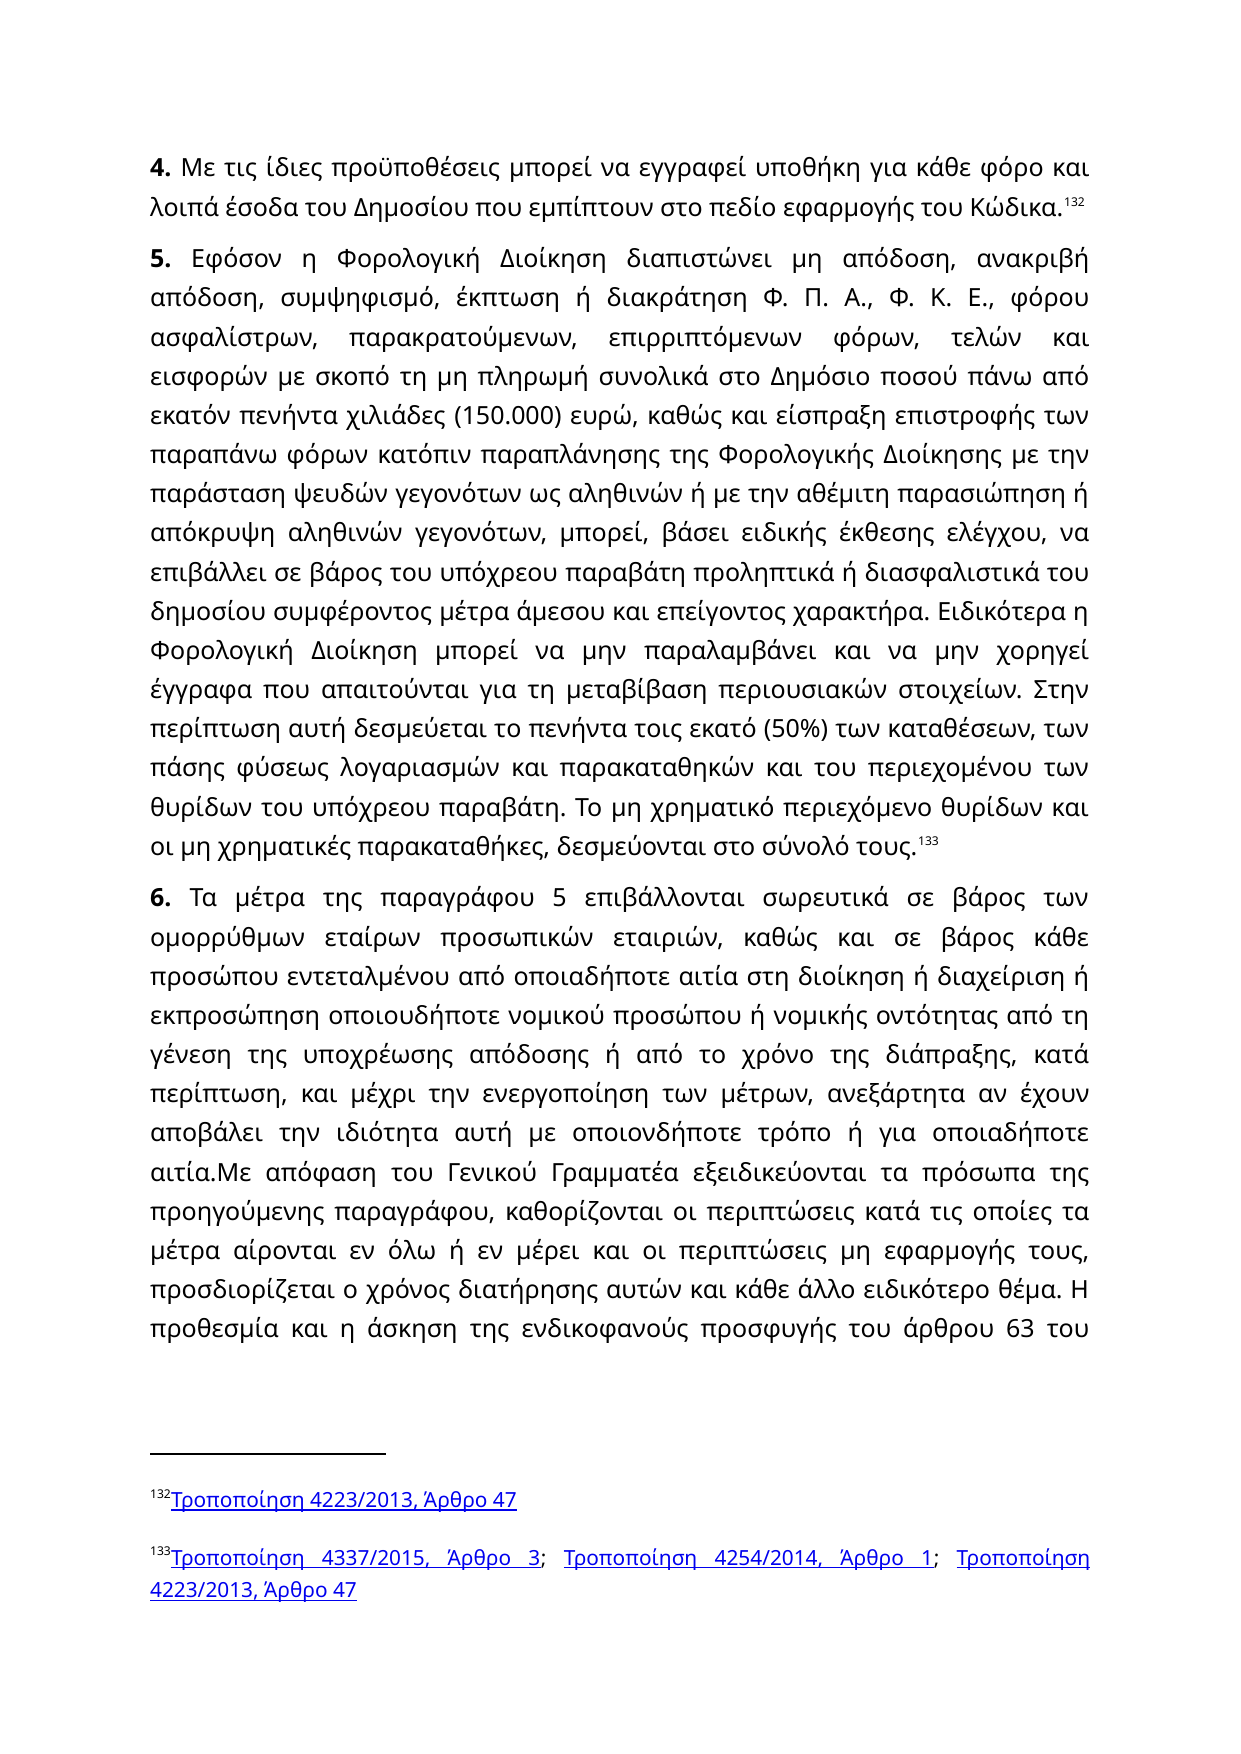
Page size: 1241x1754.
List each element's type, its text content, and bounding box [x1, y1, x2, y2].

text 6. Τα μέτρα της παραγράφου 5 επιβάλλονται σωρευτικά σε βάρος των ομορρύθμων εταίρων προσωπικών εταιριών, καθώς και σε βάρος κάθε προσώπου εντεταλμένου από οποιαδήποτε αιτία στη διοίκηση ή διαχείριση ή εκπροσώπηση οποιουδήποτε νομικού προσώπου ή νομικής οντότητας από τη γένεση της υποχρέωσης απόδοσης ή από το χρόνο της διάπραξης, κατά περίπτωση, και μέχρι την ενεργοποίηση των μέτρων, ανεξάρτητα αν έχουν αποβάλει την ιδιότητα αυτή με οποιονδήποτε τρόπο ή για οποιαδήποτε αιτία.Με απόφαση του Γενικού Γραμματέα εξειδικεύονται τα πρόσωπα της προηγούμενης παραγράφου, καθορίζονται οι περιπτώσεις κατά τις οποίες τα μέτρα αίρονται εν όλω ή εν μέρει και οι περιπτώσεις μη εφαρμογής τους, προσδιορίζεται ο χρόνος διατήρησης αυτών και κάθε άλλο ειδικότερο θέμα. Η προθεσμία και η άσκηση της ενδικοφανούς προσφυγής του άρθρου 63 του [150, 880, 1090, 1345]
text Τροποποίηση 4337/2015, Άρθρο 3; Τροποποίηση 4254/2014, Άρθρο 1; Τροποποίηση 4223/2013, Άρθρο 47 [150, 1543, 1090, 1604]
text 4. Με τις ίδιες προϋποθέσεις μπορεί να εγγραφεί υποθήκη για κάθε φόρο και λοιπά έσοδα του Δημοσίου που εμπίπτουν στο πεδίο εφαρμογής του Κώδικα. [150, 150, 1090, 223]
text 5. Εφόσον η Φορολογική Διοίκηση διαπιστώνει μη απόδοση, ανακριβή απόδοση, συμψηφισμό, έκπτωση ή διακράτηση Φ. Π. Α., Φ. Κ. Ε., φόρου ασφαλίστρων, παρακρατούμενων, επιρριπτόμενων φόρων, τελών και εισφορών με σκοπό τη μη πληρωμή συνολικά στο Δημόσιο ποσού πάνω από εκατόν πενήντα χιλιάδες (150.000) ευρώ, καθώς και είσπραξη επιστροφής των παραπάνω φόρων κατόπιν παραπλάνησης της Φορολογικής Διοίκησης με την παράσταση ψευδών γεγονότων ως αληθινών ή με την αθέμιτη παρασιώπηση ή απόκρυψη αληθινών γεγονότων, μπορεί, βάσει ειδικής έκθεσης ελέγχου, να επιβάλλει σε βάρος του υπόχρεου παραβάτη προληπτικά ή διασφαλιστικά του δημοσίου συμφέροντος μέτρα άμεσου και επείγοντος χαρακτήρα. Ειδικότερα η Φορολογική Διοίκηση μπορεί να μην παραλαμβάνει και να μην χορηγεί έγγραφα που απαιτούνται για τη μεταβίβαση περιουσιακών στοιχείων. Στην περίπτωση αυτή δεσμεύεται το πενήντα τοις εκατό (50%) των καταθέσεων, των πάσης φύσεως λογαριασμών και παρακαταθηκών και του περιεχομένου των θυρίδων του υπόχρεου παραβάτη. Το μη χρηματικό περιεχόμενο θυρίδων και οι μη χρηματικές παρακαταθήκες, δεσμεύονται στο σύνολό τους. [150, 241, 1090, 862]
text Τροποποίηση 4223/2013, Άρθρο 47 [150, 1485, 1090, 1514]
